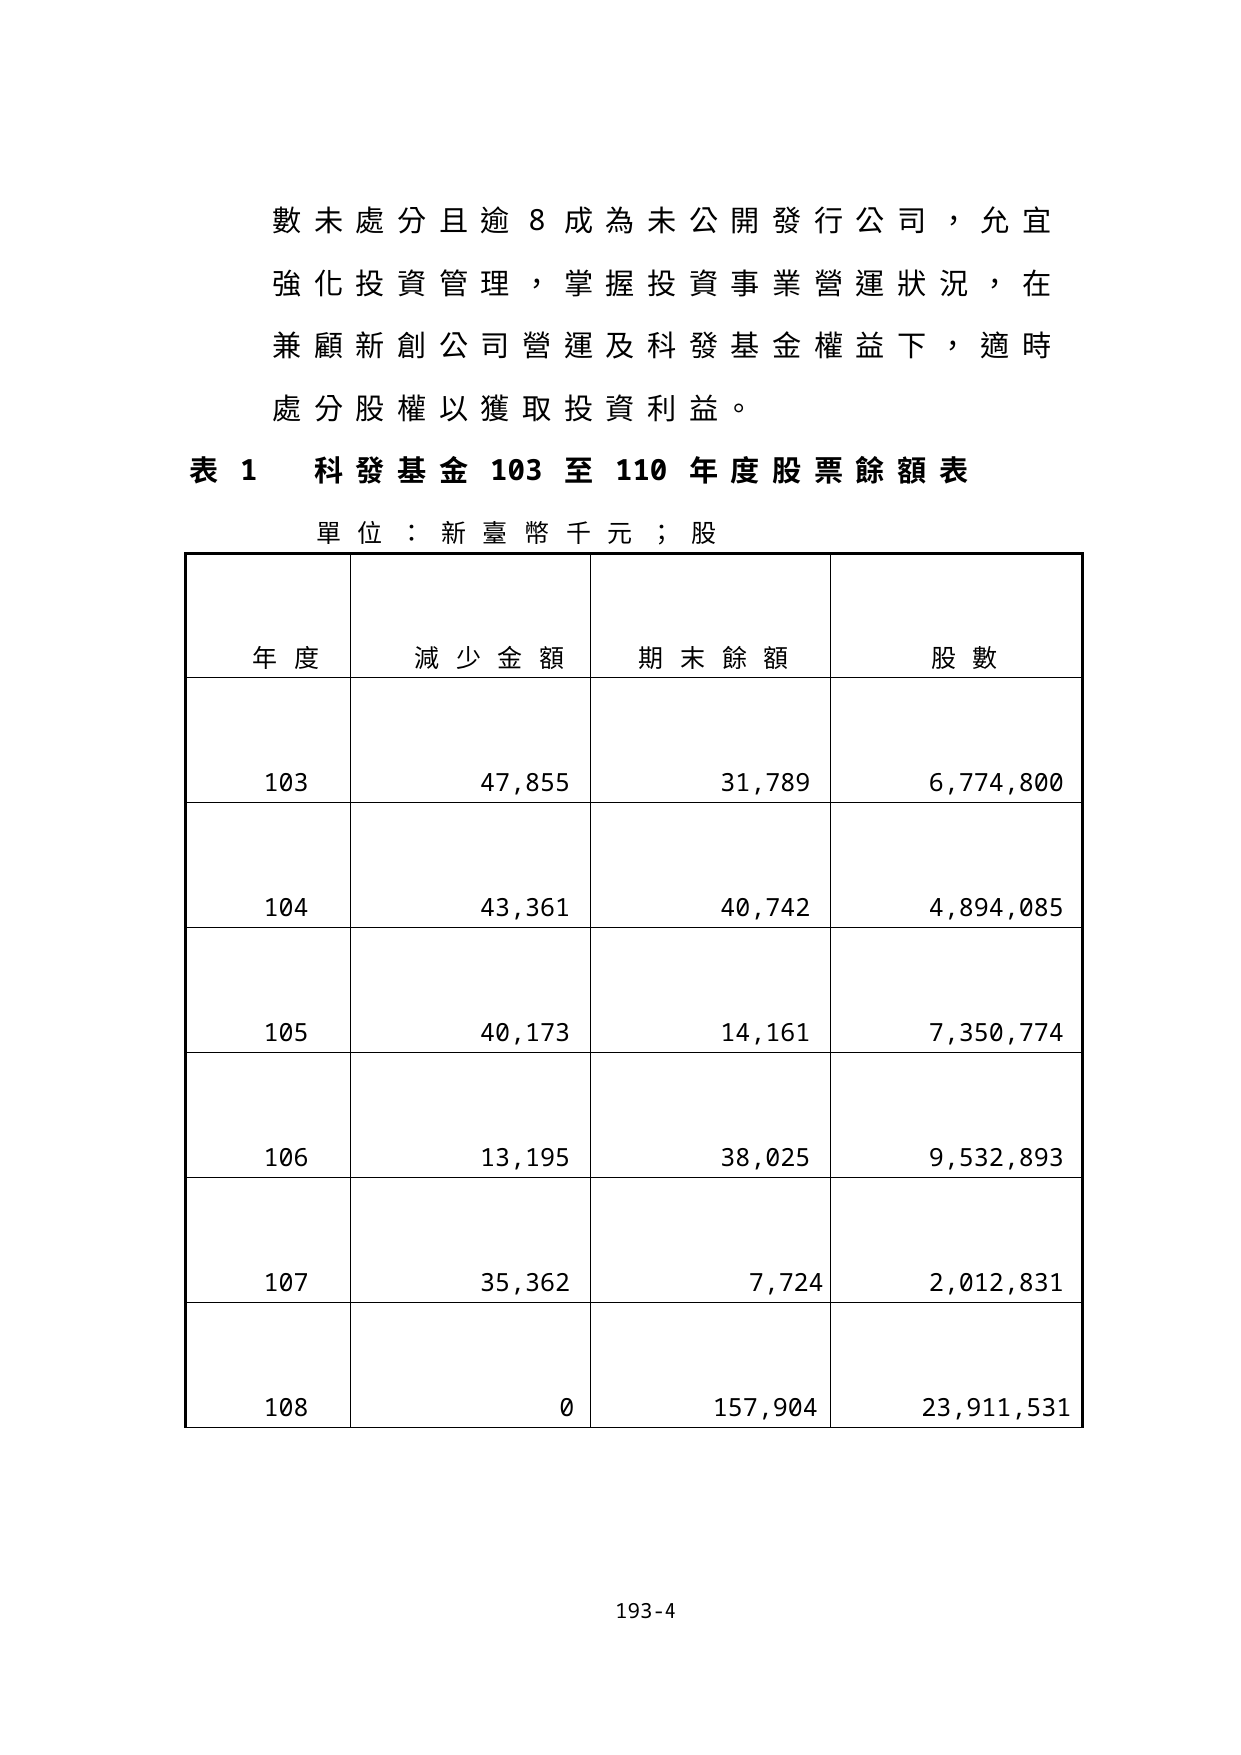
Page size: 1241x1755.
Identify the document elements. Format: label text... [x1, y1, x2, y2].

table_cell 104 [187, 803, 350, 927]
table_cell 157,904 [591, 1303, 830, 1427]
table_cell 31,789 [591, 678, 830, 802]
table_header 股數 [831, 555, 1081, 677]
table_cell 2,012,831 [831, 1178, 1081, 1302]
table_cell 40,173 [351, 928, 590, 1052]
table_cell 43,361 [351, 803, 590, 927]
text 表1 科發基金103至110年度股票餘額表 單位：新臺幣千元；股 [183, 427, 1072, 552]
table_header 年度 [187, 555, 350, 677]
table_cell 7,350,774 [831, 928, 1081, 1052]
table_cell 47,855 [351, 678, 590, 802]
table_cell 40,742 [591, 803, 830, 927]
table_header 期末餘額 [591, 555, 830, 677]
table_header 減少金額 [351, 555, 590, 677]
table_cell 0 [351, 1303, 590, 1427]
table_cell 105 [187, 928, 350, 1052]
text 數未處分且逾8成為未公開發行公司，允宜強化投資管理，掌握投資事業營運狀況，在兼顧新創公司營運及科發基金權益下，適時處分股權以獲取投資利益。 [242, 177, 1058, 427]
table_cell 35,362 [351, 1178, 590, 1302]
table_cell 38,025 [591, 1053, 830, 1177]
table_cell 4,894,085 [831, 803, 1081, 927]
table_cell 9,532,893 [831, 1053, 1081, 1177]
table_cell 7,724 [591, 1178, 830, 1302]
table_cell 103 [187, 678, 350, 802]
table_cell 13,195 [351, 1053, 590, 1177]
table_cell 107 [187, 1178, 350, 1302]
table_cell 108 [187, 1303, 350, 1427]
table_cell 23,911,531 [831, 1303, 1081, 1427]
table_cell 106 [187, 1053, 350, 1177]
table_cell 6,774,800 [831, 678, 1081, 802]
table_cell 14,161 [591, 928, 830, 1052]
